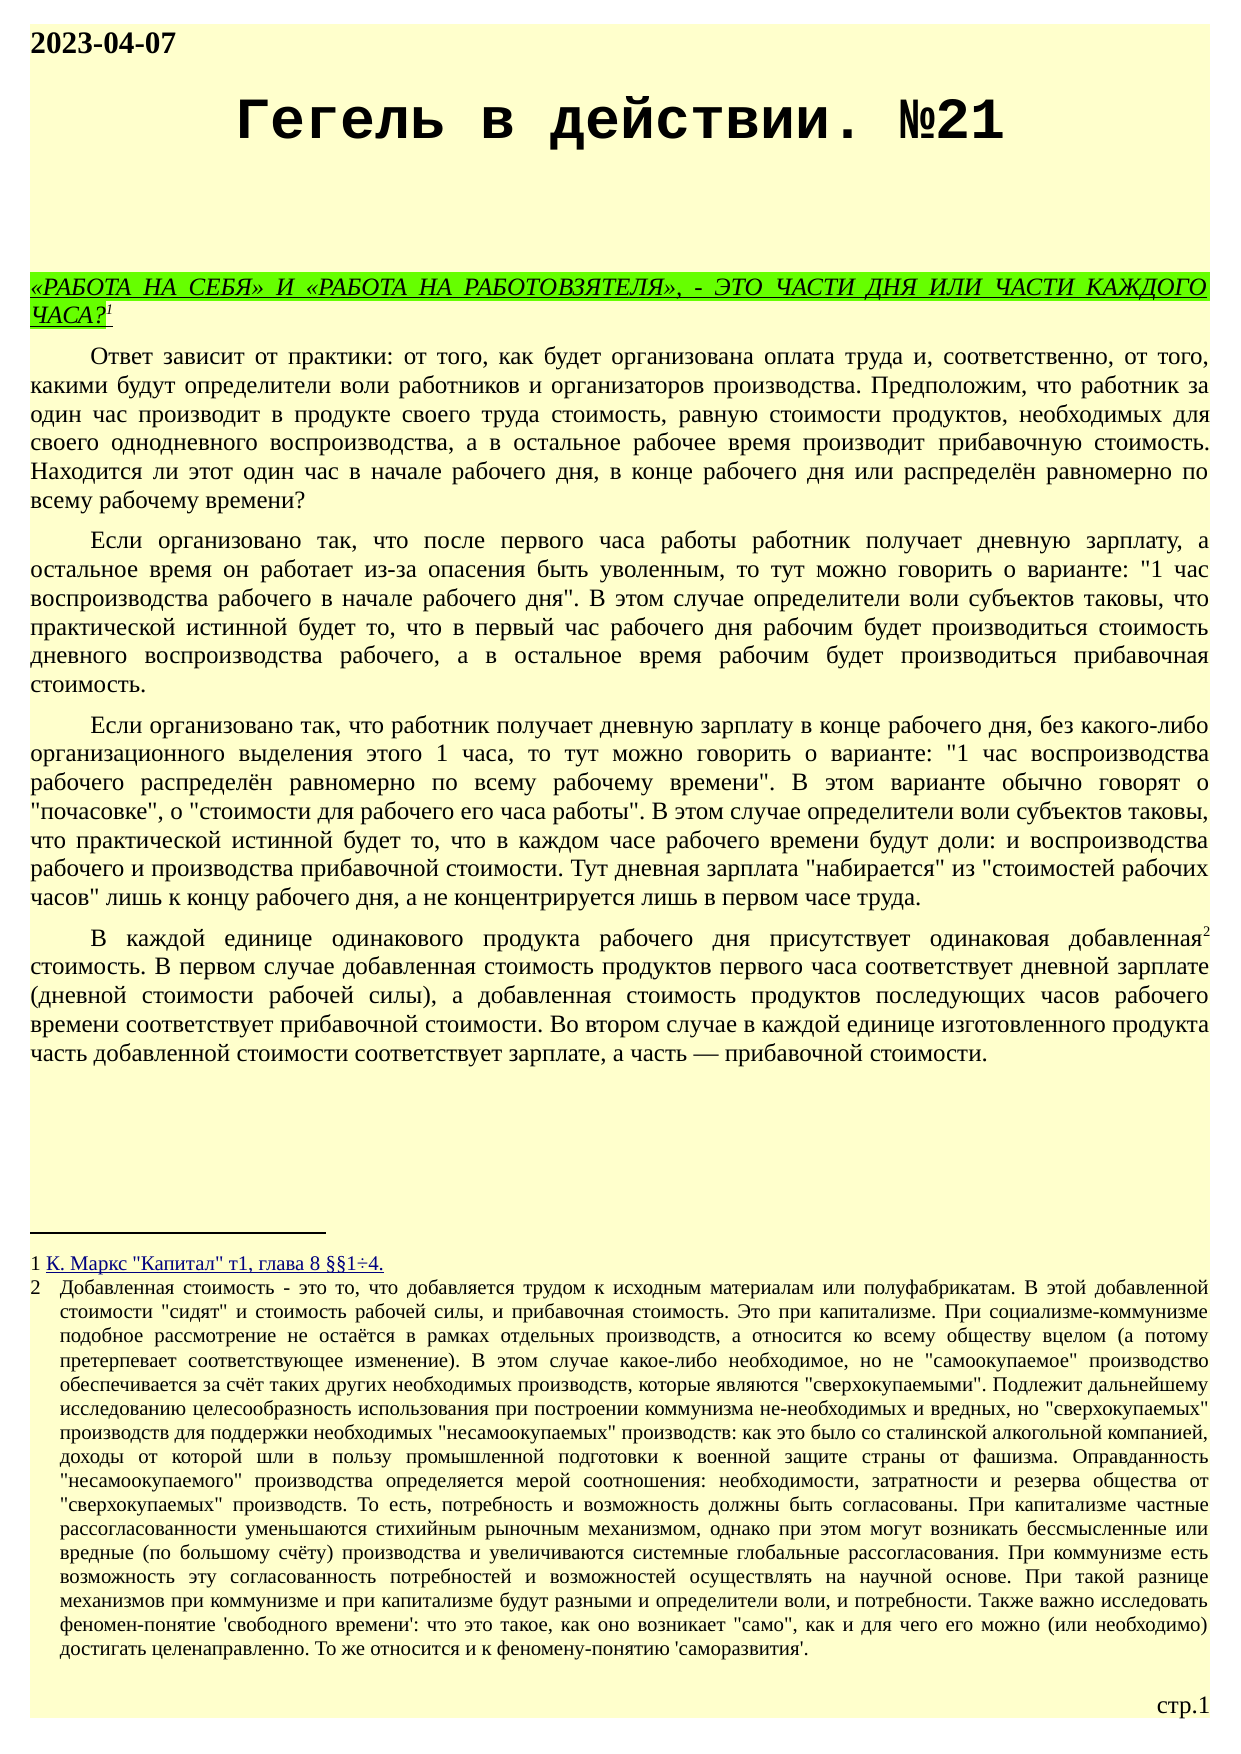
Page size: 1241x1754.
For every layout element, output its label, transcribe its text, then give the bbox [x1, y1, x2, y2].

text Ответ зависит от практики: от того, как будет организована оплата труда и, соответственно, от того, какими будут определители воли работников и организаторов производства. Предположим, что работник за один час производит в продукте своего труда стоимость, равную стоимости продуктов, необходимых для своего однодневного воспроизводства, а в остальное рабочее время производит прибавочную стоимость. Находится ли этот один час в начале рабочего дня, в конце рабочего дня или распределён равномерно по всему рабочему времени? [30, 341, 1210, 514]
text Если организовано так, что работник получает дневную зарплату в конце рабочего дня, без какого-либо организационного выделения этого 1 часа, то тут можно говорить о варианте: "1 час воспроизводства рабочего распределён равномерно по всему рабочему времени". В этом варианте обычно говорят о "почасовке", о "стоимости для рабочего его часа работы". В этом случае определители воли субъектов таковы, что практической истинной будет то, что в каждом часе рабочего времени будут доли: и воспроизводства рабочего и производства прибавочной стоимости. Тут дневная зарплата "набирается" из "стоимостей рабочих часов" лишь к концу рабочего дня, а не концентрируется лишь в первом часе труда. [30, 710, 1210, 911]
text В каждой единице одинакового продукта рабочего дня присутствует одинаковая добавленная стоимость. В первом случае добавленная стоимость продуктов первого часа соответствует дневной зарплате (дневной стоимости рабочей силы), а добавленная стоимость продуктов последующих часов рабочего времени соответствует прибавочной стоимости. Во втором случае в каждой единице изготовленного продукта часть добавленной стоимости соответствует зарплате, а часть — прибавочной стоимости. [30, 923, 1210, 1066]
text Гегель в действии. №21 [30, 60, 1210, 156]
text Добавленная стоимость - это то, что добавляется трудом к исходным материалам или полуфабрикатам. В этой добавленной стоимости "сидят" и стоимость рабочей силы, и прибавочная стоимость. Это при капитализме. При социализме-коммунизме подобное рассмотрение не остаётся в рамках отдельных производств, а относится ко всему обществу вцелом (а потому претерпевает соответствующее изменение). В этом случае какое-либо необходимое, но не "самоокупаемое" производство обеспечивается за счёт таких других необходимых производств, которые являются "сверхокупаемыми". Подлежит дальнейшему исследованию целесообразность использования при построении коммунизма не-необходимых и вредных, но "сверхокупаемых" производств для поддержки необходимых "несамоокупаемых" производств: как это было со сталинской алкогольной компанией, доходы от которой шли в пользу промышленной подготовки к военной защите страны от фашизма. Оправданность "несамоокупаемого" производства определяется мерой соотношения: необходимости, затратности и резерва общества от "сверхокупаемых" производств. То есть, потребность и возможность должны быть согласованы. При капитализме частные рассогласованности уменьшаются стихийным рыночным механизмом, однако при этом могут возникать бессмысленные или вредные (по большому счёту) производства и увеличиваются системные глобальные рассогласования. При коммунизме есть возможность эту согласованность потребностей и возможностей осуществлять на научной основе. При такой разнице механизмов при коммунизме и при капитализме будут разными и определители воли, и потребности. Также важно исследовать феномен-понятие 'свободного времени': что это такое, как оно возникает "само", как и для чего его можно (или необходимо) достигать целенаправленно. То же относится и к феномену-понятию 'саморазвития'. [30, 1275, 1210, 1660]
text Если организовано так, что после первого часа работы работник получает дневную зарплату, а остальное время он работает из-за опасения быть уволенным, то тут можно говорить о варианте: "1 час воспроизводства рабочего в начале рабочего дня". В этом случае определители воли субъектов таковы, что практической истинной будет то, что в первый час рабочего дня рабочим будет производиться стоимость дневного воспроизводства рабочего, а в остальное время рабочим будет производиться прибавочная стоимость. [30, 525, 1210, 698]
text К. Маркс "Капитал" т1, глава 8 §§1÷4. [30, 1251, 1210, 1275]
text «РАБОТА НА СЕБЯ» И «РАБОТА НА РАБОТОВЗЯТЕЛЯ», - ЭТО ЧАСТИ ДНЯ ИЛИ ЧАСТИ КАЖДОГО ЧАСА? [30, 272, 1210, 329]
text 2023-04-07 [30, 24, 1210, 60]
